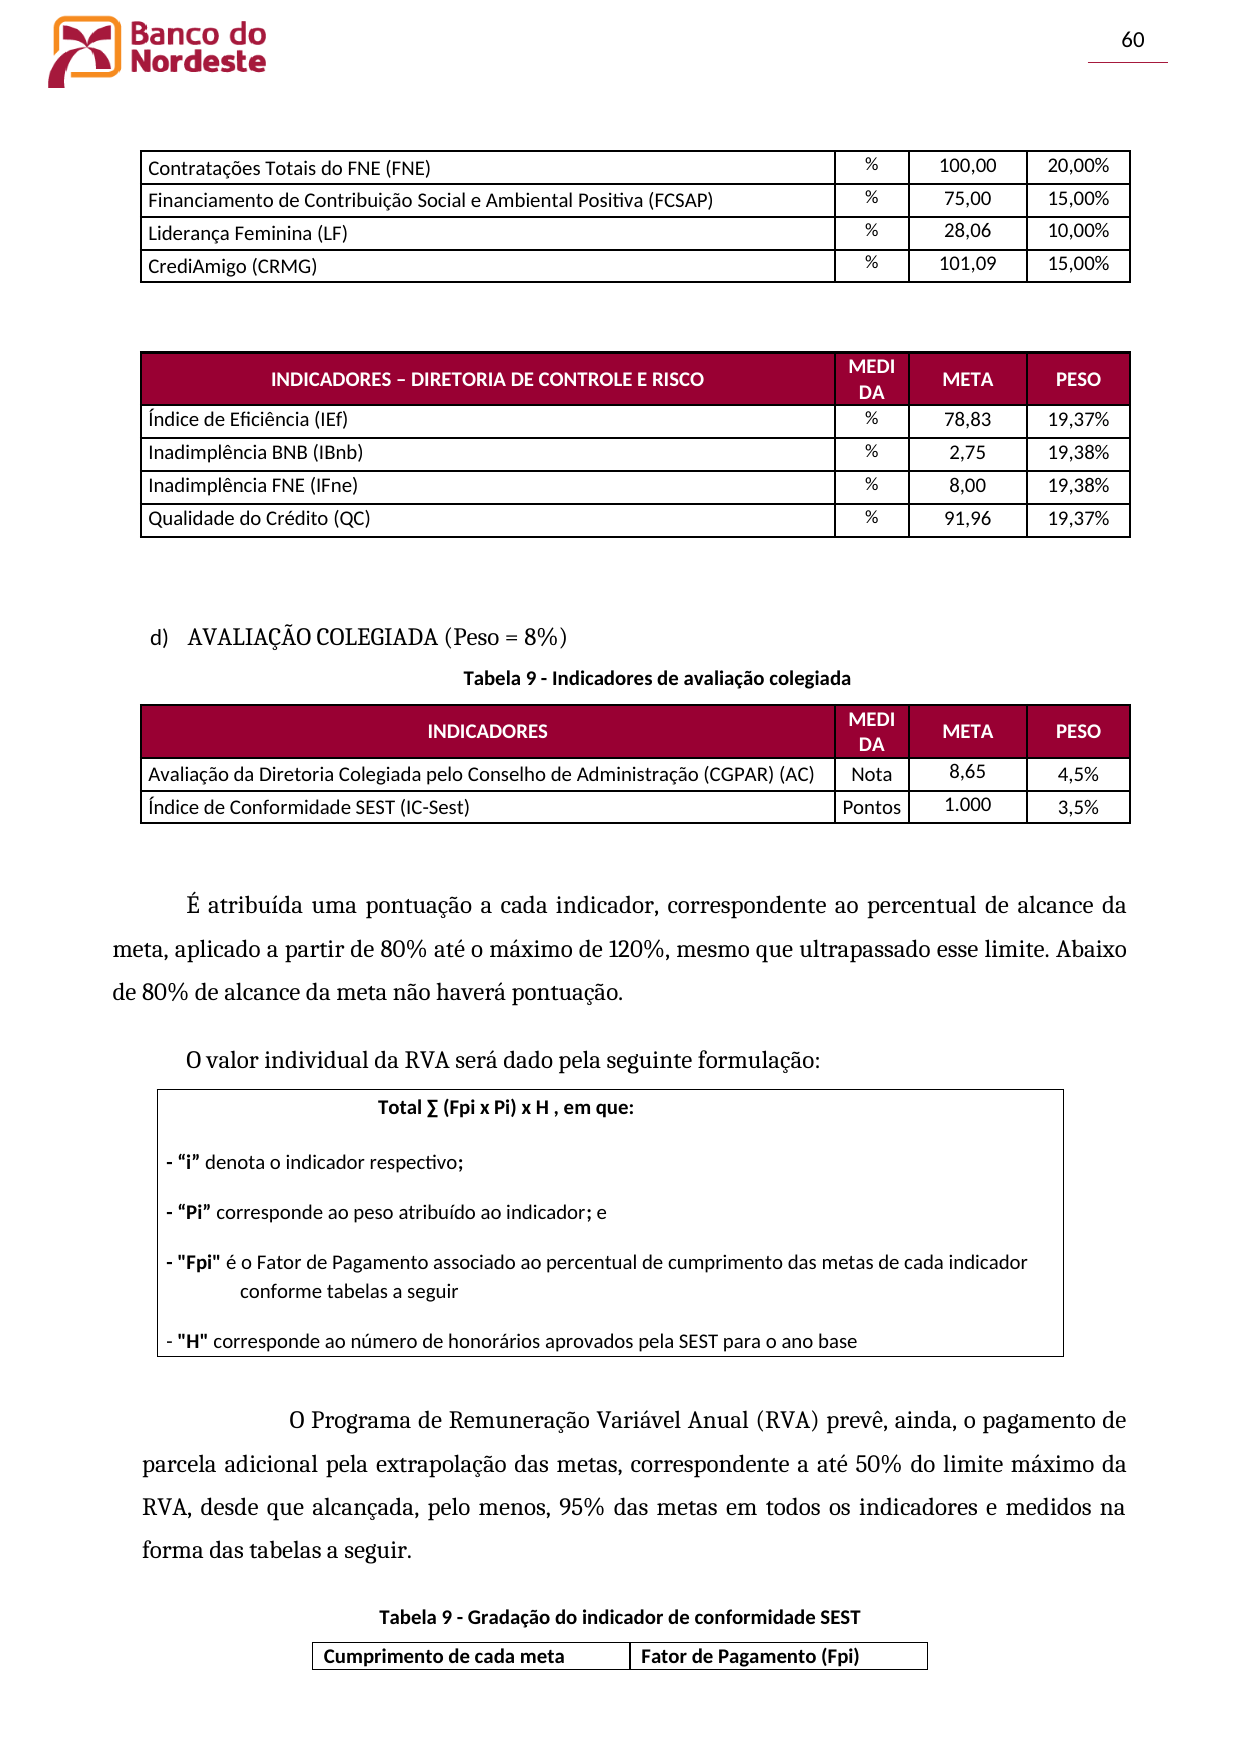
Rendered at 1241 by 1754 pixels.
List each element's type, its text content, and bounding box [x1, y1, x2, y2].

table_cell % [836, 152, 908, 183]
table_header META [910, 354, 1026, 404]
text É atribuída uma pontuação a cada indicador, correspondente ao percentual de alcance da meta, aplicado a partir de 80% até o máximo de 120%, mesmo que ultrapassado esse limite. Abaixo de 80% de alcance da meta não haverá pontuação. [112, 891, 1128, 1006]
table_cell 8,65 [910, 759, 1026, 789]
table_cell % [836, 251, 908, 281]
table_cell 101,09 [910, 251, 1026, 281]
table_cell Pontos [836, 792, 908, 822]
text - “Pi” corresponde ao peso atribuído ao indicador; e [158, 1196, 1063, 1224]
text - “i” denota o indicador respectivo; [158, 1146, 1063, 1174]
list Tabela 9 - Indicadores de avaliação colegiada [187, 666, 1128, 691]
table_cell % [836, 439, 908, 470]
table_cell 19,37% [1028, 505, 1129, 536]
table_cell 8,00 [910, 472, 1026, 503]
table_cell % [836, 185, 908, 216]
table_cell 78,83 [910, 406, 1026, 437]
text O Programa de Remuneração Variável Anual (RVA) prevê, ainda, o pagamento de parcela adicional pela extrapolação das metas, correspondente a até 50% do limite máximo da RVA, desde que alcançada, pelo menos, 95% das metas em todos os indicadores e medidos na forma das tabelas a seguir. [142, 1406, 1128, 1564]
table_cell 3,5% [1028, 792, 1129, 822]
text - "H" corresponde ao número de honorários aprovados pela SEST para o ano base [158, 1325, 1063, 1356]
table_header INDICADORES – DIRETORIA DE CONTROLE E RISCO [142, 354, 834, 404]
text - "Fpi" é o Fator de Pagamento associado ao percentual de cumprimento das metas de cada indicador conforme tabelas a seguir [158, 1246, 1063, 1304]
table_cell 19,37% [1028, 406, 1129, 437]
table_cell 15,00% [1028, 251, 1129, 281]
table_header MEDIDA [836, 354, 908, 404]
table_cell 19,38% [1028, 439, 1129, 470]
table_cell Índice de Conformidade SEST (IC-Sest) [142, 792, 834, 822]
table_cell 91,96 [910, 505, 1026, 536]
table_cell Qualidade do Crédito (QC) [142, 505, 834, 536]
text O valor individual da RVA será dado pela seguinte formulação: [112, 1046, 1128, 1074]
table_cell 1.000 [910, 792, 1026, 822]
table_cell 100,00 [910, 152, 1026, 183]
table_cell % [836, 218, 908, 248]
table_cell % [836, 472, 908, 503]
table_cell 19,38% [1028, 472, 1129, 503]
list AVALIAÇÃO COLEGIADA (Peso = 8%) [150, 622, 1128, 651]
table_cell 15,00% [1028, 185, 1129, 216]
table_header PESO [1028, 706, 1129, 757]
table_cell Inadimplência BNB (IBnb) [142, 439, 834, 470]
text Tabela 9 - Gradação do indicador de conformidade SEST [112, 1604, 1128, 1629]
table_cell % [836, 505, 908, 536]
table_cell Inadimplência FNE (IFne) [142, 472, 834, 503]
table_cell 4,5% [1028, 759, 1129, 789]
table_header INDICADORES [142, 706, 834, 757]
text Total ∑ (Fpi x Pi) x H , em que: [158, 1090, 1063, 1120]
table_header PESO [1028, 354, 1129, 404]
table_cell 2,75 [910, 439, 1026, 470]
table_cell CrediAmigo (CRMG) [142, 251, 834, 281]
table_cell Nota [836, 759, 908, 789]
table_cell Contratações Totais do FNE (FNE) [142, 152, 834, 183]
table_header META [910, 706, 1026, 757]
table_cell 20,00% [1028, 152, 1129, 183]
table_cell % [836, 406, 908, 437]
table_cell Liderança Feminina (LF) [142, 218, 834, 248]
table_cell 75,00 [910, 185, 1026, 216]
table_cell 10,00% [1028, 218, 1129, 248]
table_cell Financiamento de Contribuição Social e Ambiental Positiva (FCSAP) [142, 185, 834, 216]
table_cell Avaliação da Diretoria Colegiada pelo Conselho de Administração (CGPAR) (AC) [142, 759, 834, 789]
table_header Cumprimento de cada meta [313, 1643, 629, 1668]
table_header MEDIDA [836, 706, 908, 757]
table_cell Índice de Eficiência (IEf) [142, 406, 834, 437]
table_cell 28,06 [910, 218, 1026, 248]
table_header Fator de Pagamento (Fpi) [631, 1643, 927, 1668]
